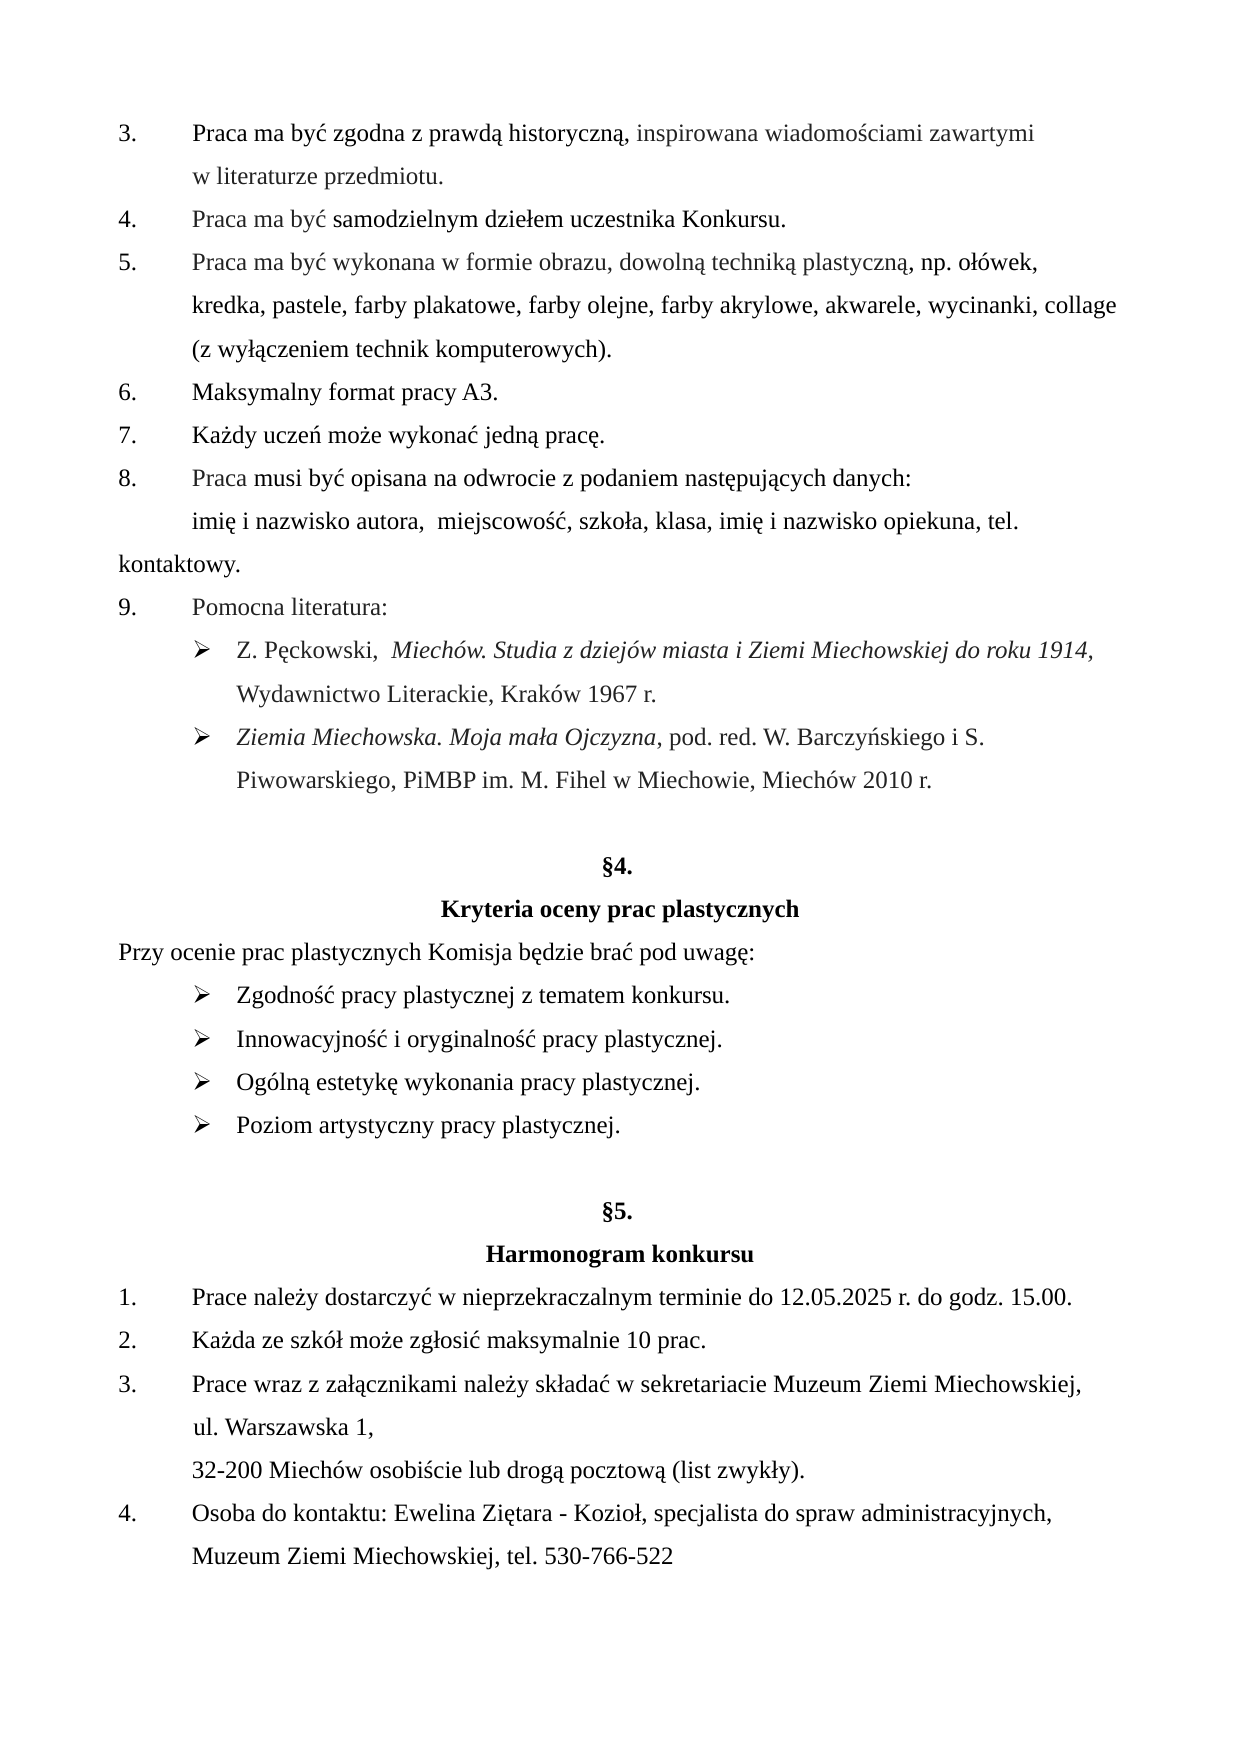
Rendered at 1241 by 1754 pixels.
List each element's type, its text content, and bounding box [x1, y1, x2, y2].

list Z. Pęckowski, Miechów. Studia z dziejów miasta i Ziemi Miechowskiej do roku 1914, Wydawnictwo Literackie, Kraków 1967 r. [192, 636, 1122, 707]
list Zgodność pracy plastycznej z tematem konkursu. [118, 981, 1122, 1009]
list Maksymalny format pracy A3. [118, 377, 1122, 406]
list Pomocna literatura: [118, 592, 1122, 621]
text §4. Kryteria oceny prac plastycznych [118, 851, 1122, 923]
list Praca ma być zgodna z prawdą historyczną, inspirowana wiadomościami zawartymi w literaturze przedmiotu. [118, 118, 1122, 190]
text Przy ocenie prac plastycznych Komisja będzie brać pod uwagę: [118, 937, 1122, 966]
list Praca musi być opisana na odwrocie z podaniem następujących danych: imię i nazwisko autora, miejscowość, szkoła, klasa, imię i nazwisko opiekuna, tel. kontaktowy. [118, 463, 1122, 578]
text §5. Harmonogram konkursu [118, 1196, 1122, 1268]
list Prace należy dostarczyć w nieprzekraczalnym terminie do 12.05.2025 r. do godz. 15.00. [118, 1282, 1122, 1311]
list Każda ze szkół może zgłosić maksymalnie 10 prac. [118, 1326, 1122, 1354]
list Praca ma być samodzielnym dziełem uczestnika Konkursu. [118, 204, 1122, 233]
list Prace wraz z załącznikami należy składać w sekretariacie Muzeum Ziemi Miechowskiej, ul. Warszawska 1, 32-200 Miechów osobiście lub drogą pocztową (list zwykły). [118, 1369, 1122, 1484]
list Ogólną estetykę wykonania pracy plastycznej. [118, 1067, 1122, 1096]
list Ziemia Miechowska. Moja mała Ojczyzna, pod. red. W. Barczyńskiego i S. Piwowarskiego, PiMBP im. M. Fihel w Miechowie, Miechów 2010 r. [192, 722, 1122, 794]
list Osoba do kontaktu: Ewelina Ziętara - Kozioł, specjalista do spraw administracyjnych, Muzeum Ziemi Miechowskiej, tel. 530-766-522 [118, 1498, 1122, 1570]
list Każdy uczeń może wykonać jedną pracę. [118, 420, 1122, 449]
list Poziom artystyczny pracy plastycznej. [118, 1110, 1122, 1139]
list Praca ma być wykonana w formie obrazu, dowolną techniką plastyczną, np. ołówek, kredka, pastele, farby plakatowe, farby olejne, farby akrylowe, akwarele, wycinanki, collage (z wyłączeniem technik komputerowych). [118, 247, 1122, 362]
list Innowacyjność i oryginalność pracy plastycznej. [118, 1024, 1122, 1052]
